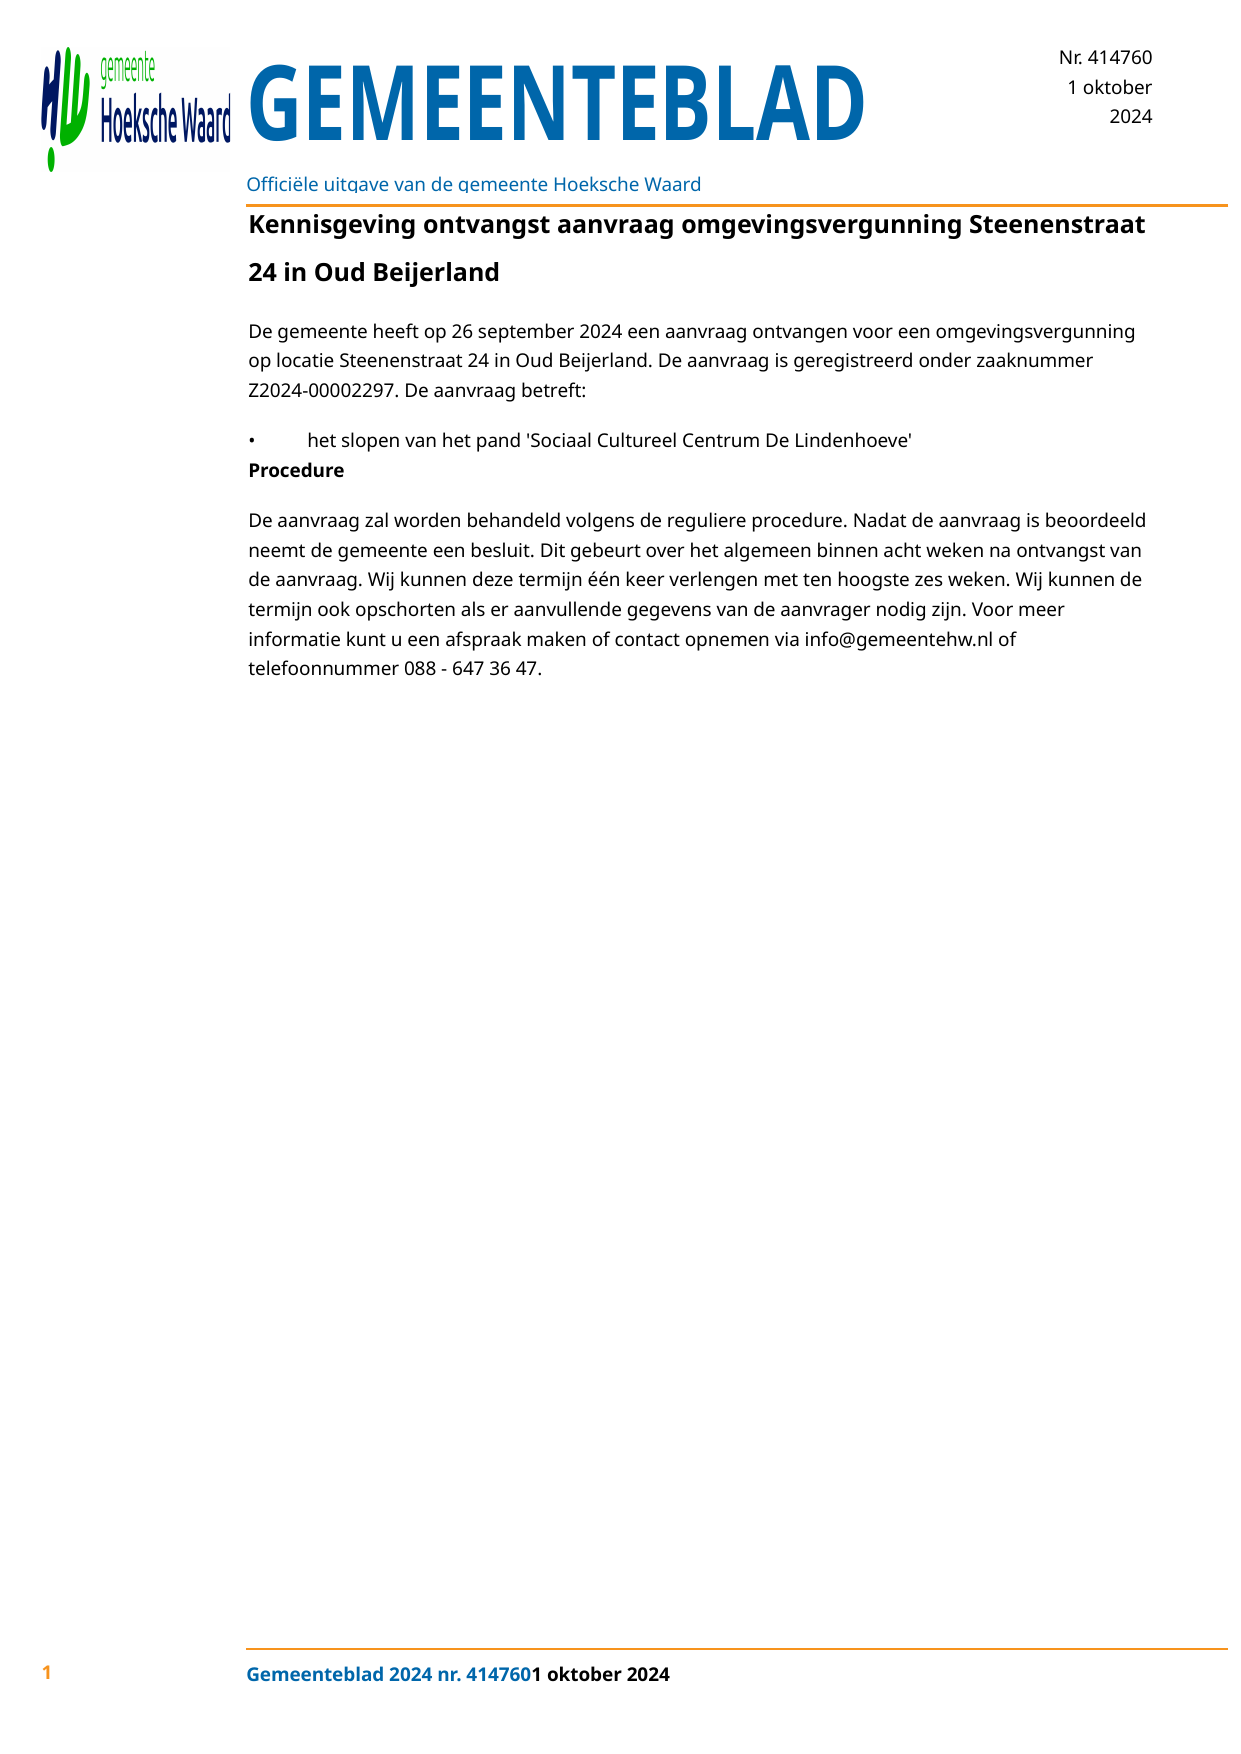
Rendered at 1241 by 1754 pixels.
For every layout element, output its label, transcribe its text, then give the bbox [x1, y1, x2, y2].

text Kennisgeving ontvangst aanvraag omgevingsvergunning Steenenstraat 24 in Oud Beijerland [248, 207, 1152, 288]
text De gemeente heeft op 26 september 2024 een aanvraag ontvangen voor een omgevingsvergunning op locatie Steenenstraat 24 in Oud Beijerland. De aanvraag is geregistreerd onder zaaknummer Z2024-00002297. De aanvraag betreft: [248, 318, 1152, 403]
text Procedure [248, 457, 1152, 483]
picture [41, 47, 231, 172]
list het slopen van het pand 'Sociaal Cultureel Centrum De Lindenhoeve' [248, 427, 1152, 453]
text De aanvraag zal worden behandeld volgens de reguliere procedure. Nadat de aanvraag is beoordeeld neemt de gemeente een besluit. Dit gebeurt over het algemeen binnen acht weken na ontvangst van de aanvraag. Wij kunnen deze termijn één keer verlengen met ten hoogste zes weken. Wij kunnen de termijn ook opschorten als er aanvullende gegevens van de aanvrager nodig zijn. Voor meer informatie kunt u een afspraak maken of contact opnemen via info@gemeentehw.nl of telefoonnummer 088 - 647 36 47. [248, 507, 1152, 681]
